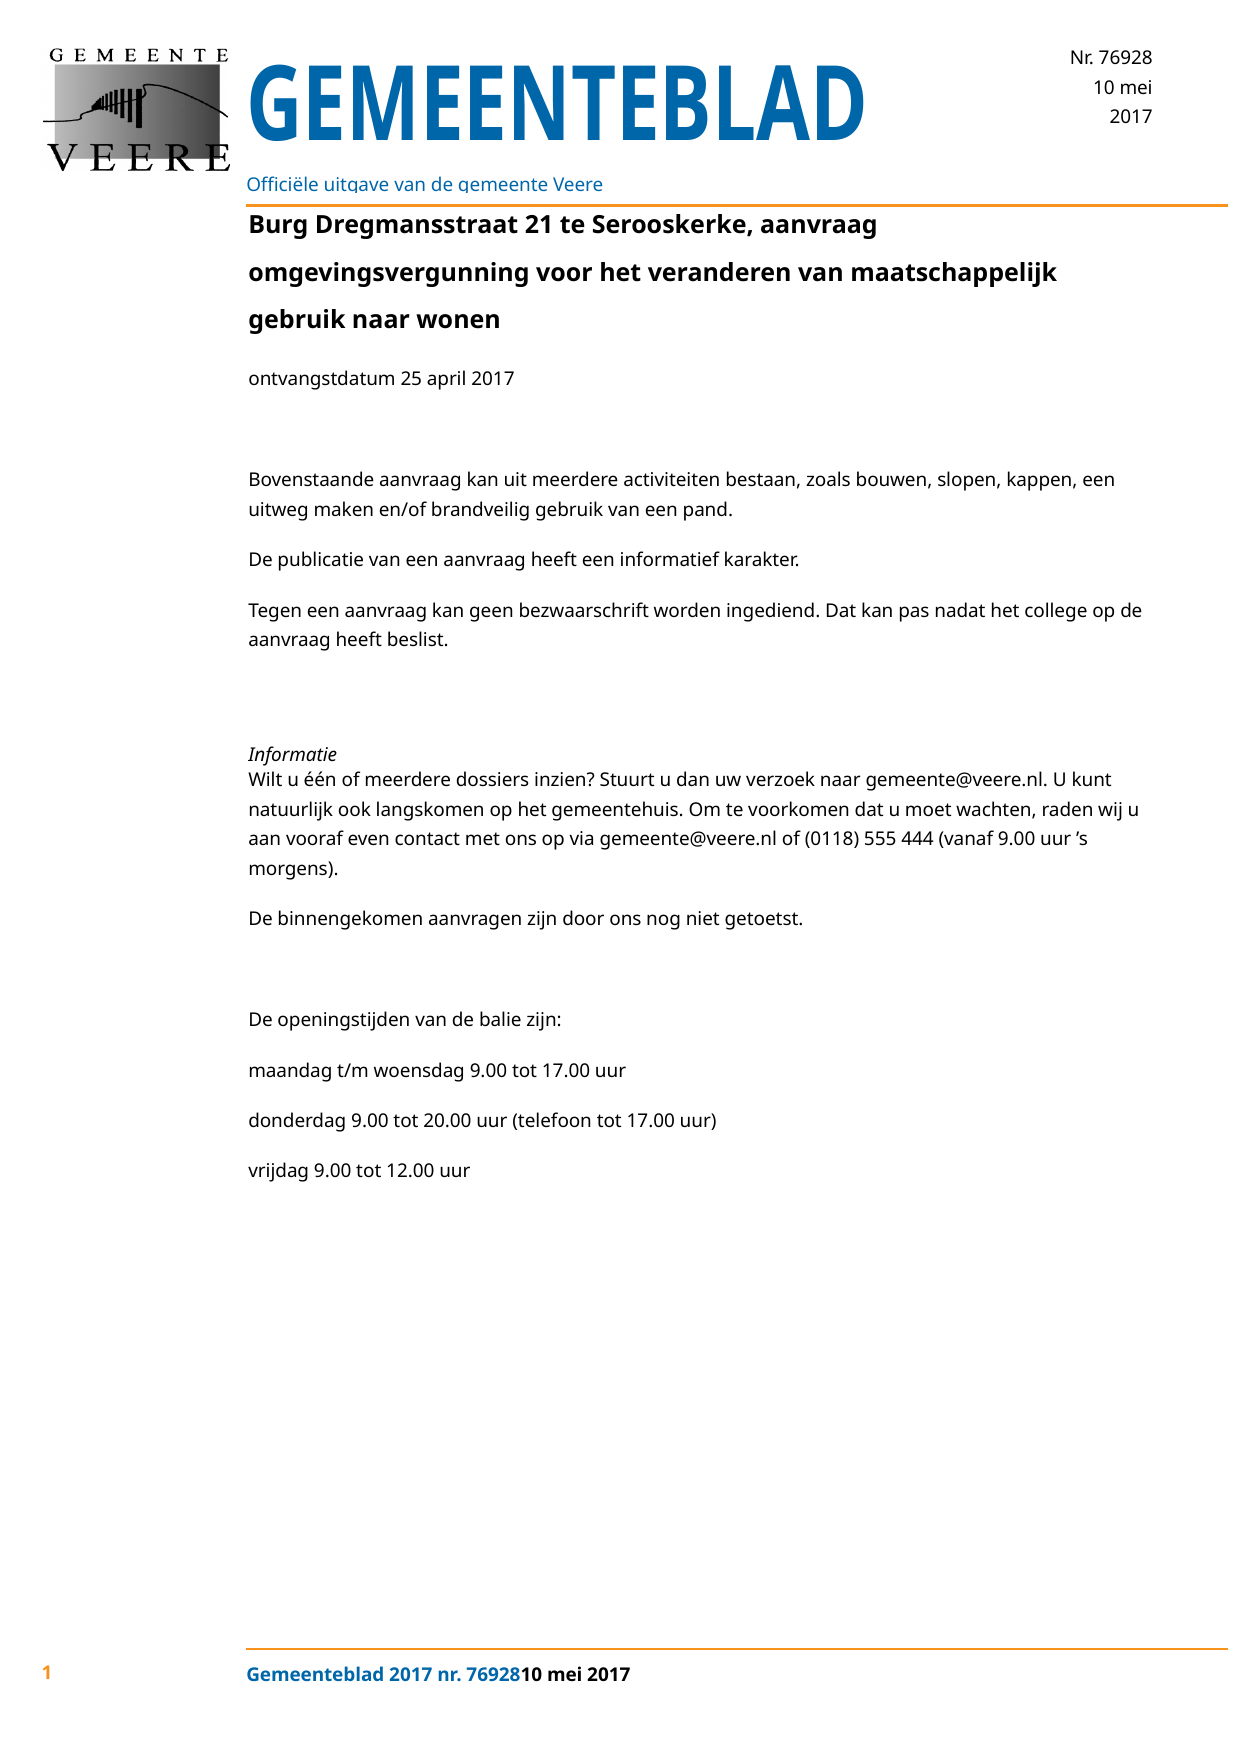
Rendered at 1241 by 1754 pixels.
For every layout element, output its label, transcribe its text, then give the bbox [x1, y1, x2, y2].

text De publicatie van een aanvraag heeft een informatief karakter. [248, 546, 1152, 572]
text Tegen een aanvraag kan geen bezwaarschrift worden ingediend. Dat kan pas nadat het college op de aanvraag heeft beslist. [248, 597, 1152, 652]
text De openingstijden van de balie zijn: [248, 1006, 1152, 1032]
text Burg Dregmansstraat 21 te Serooskerke, aanvraag omgevingsvergunning voor het veranderen van maatschappelijk gebruik naar wonen [248, 207, 1152, 336]
text maandag t/m woensdag 9.00 tot 17.00 uur [248, 1057, 1152, 1083]
text vrijdag 9.00 tot 12.00 uur [248, 1158, 1152, 1183]
text Bovenstaande aanvraag kan uit meerdere activiteiten bestaan, zoals bouwen, slopen, kappen, een uitweg maken en/of brandveilig gebruik van een pand. [248, 466, 1152, 522]
picture [41, 47, 231, 172]
text Informatie [248, 741, 1152, 766]
text Wilt u één of meerdere dossiers inzien? Stuurt u dan uw verzoek naar gemeente@veere.nl. U kunt natuurlijk ook langskomen op het gemeentehuis. Om te voorkomen dat u moet wachten, raden wij u aan vooraf even contact met ons op via gemeente@veere.nl of (0118) 555 444 (vanaf 9.00 uur ’s morgens). [248, 766, 1152, 881]
text ontvangstdatum 25 april 2017 [248, 366, 1152, 391]
text donderdag 9.00 tot 20.00 uur (telefoon tot 17.00 uur) [248, 1107, 1152, 1133]
text De binnengekomen aanvragen zijn door ons nog niet getoetst. [248, 906, 1152, 931]
